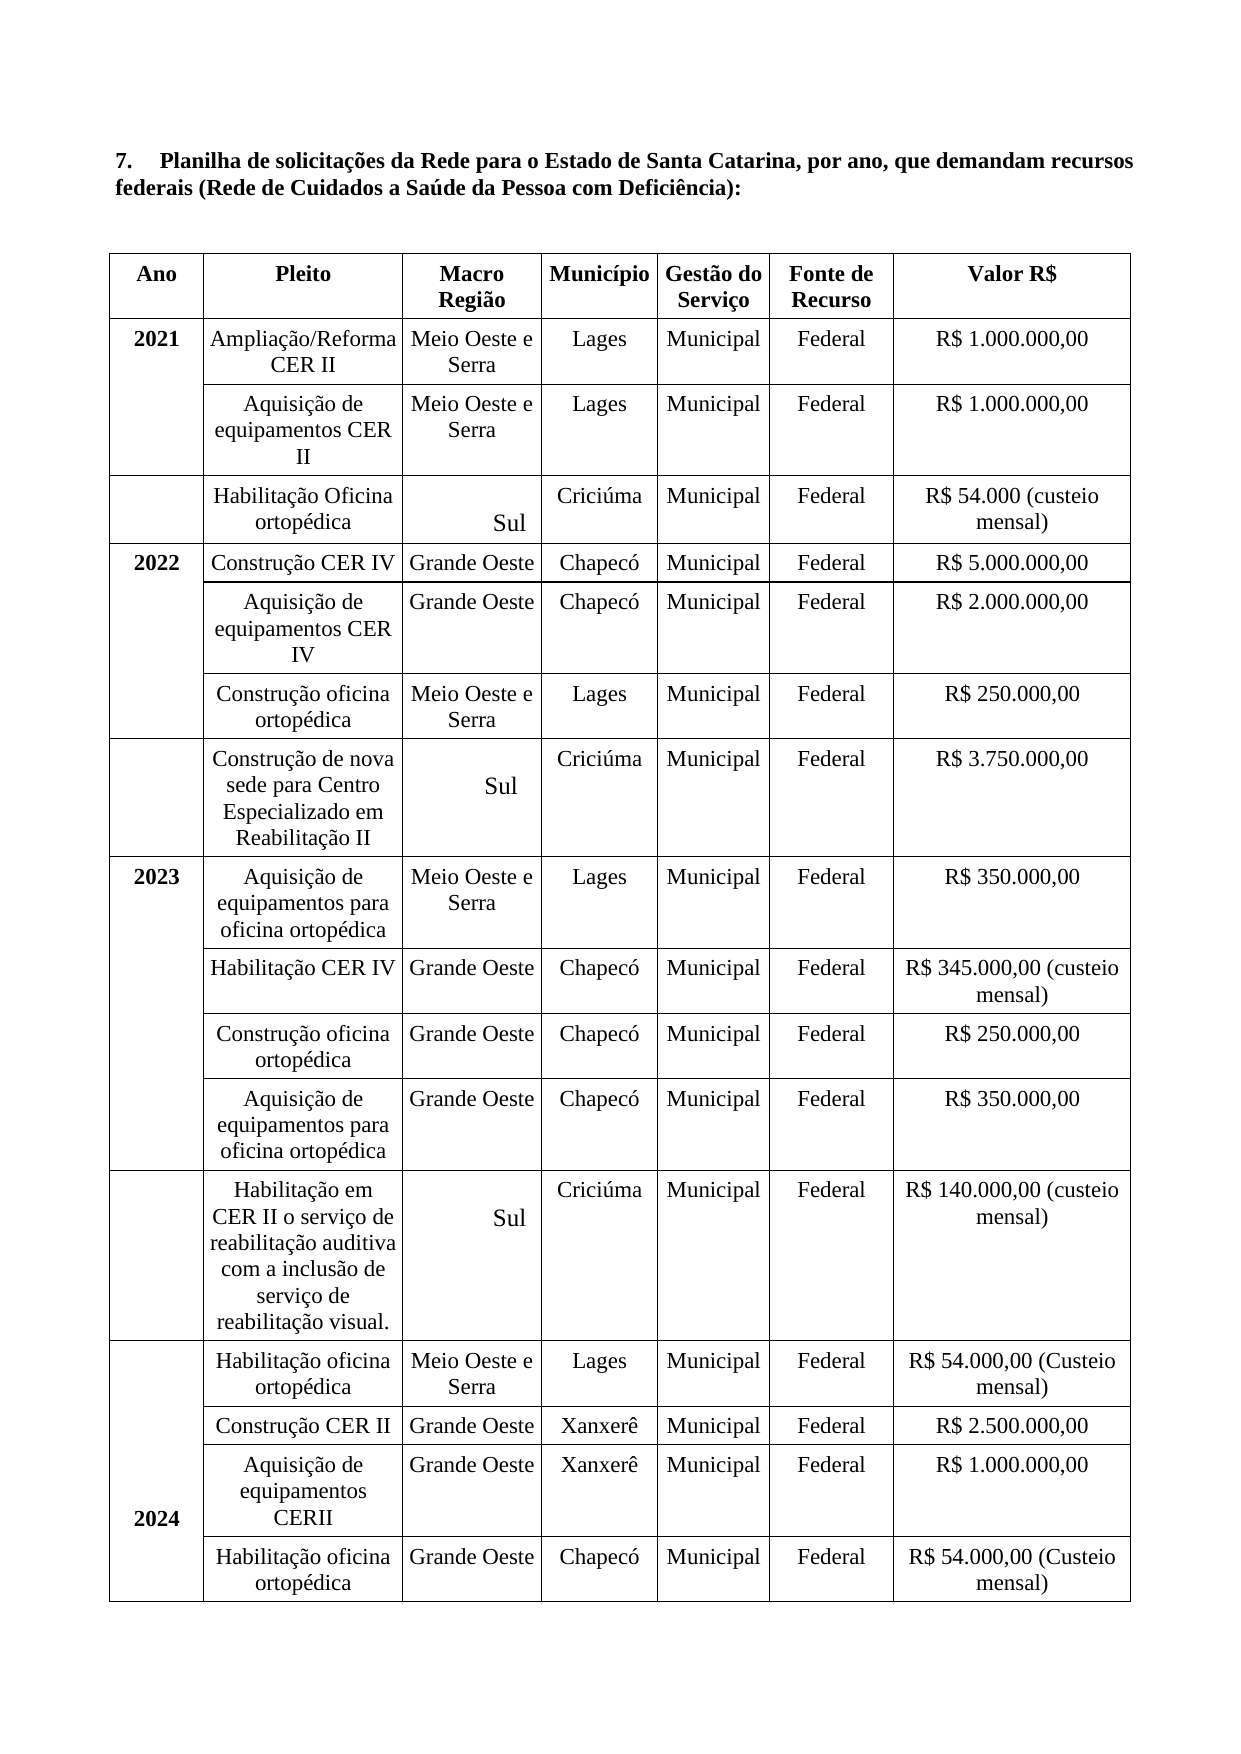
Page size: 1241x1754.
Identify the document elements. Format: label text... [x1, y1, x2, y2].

table_cell R$ 345.000,00 (custeio mensal) [894, 949, 1130, 1013]
table_cell R$ 54.000,00 (Custeio mensal) [894, 1537, 1130, 1601]
table_cell Construção oficina ortopédica [204, 1014, 402, 1078]
table_cell R$ 250.000,00 [894, 674, 1130, 738]
table_cell Grande Oeste [403, 1014, 541, 1078]
table_cell Municipal [658, 1014, 769, 1078]
table_cell Federal [770, 739, 893, 856]
table_cell Municipal [658, 1341, 769, 1406]
table_cell Municipal [658, 1171, 769, 1340]
table_cell Chapecó [542, 1014, 657, 1078]
table_cell Municipal [658, 544, 769, 581]
table_cell R$ 1.000.000,00 [894, 319, 1130, 383]
table_cell Chapecó [542, 583, 657, 673]
table_cell Chapecó [542, 1537, 657, 1601]
table_cell Federal [770, 319, 893, 383]
table_cell Lages [542, 674, 657, 738]
table_cell Grande Oeste [403, 583, 541, 673]
table_header Pleito [204, 254, 402, 318]
table_cell Municipal [658, 674, 769, 738]
table_cell Criciúma [542, 1171, 657, 1340]
table_cell Grande Oeste [403, 1537, 541, 1601]
table_cell Ampliação/Reforma CER II [204, 319, 402, 383]
table_cell Meio Oeste e Serra [403, 319, 541, 383]
table_cell R$ 54.000 (custeio mensal) [894, 476, 1130, 543]
table_cell Habilitação oficina ortopédica [204, 1537, 402, 1601]
table_cell R$ 2.500.000,00 [894, 1407, 1130, 1444]
table_cell 2024 [110, 1341, 203, 1601]
table_cell Lages [542, 1341, 657, 1406]
table_cell [110, 739, 203, 856]
list Planilha de solicitações da Rede para o Estado de Santa Catarina, por ano, que demandam recursos federais (Rede de Cuidados a Saúde da Pessoa com Deficiência): [115, 148, 1161, 200]
table_cell Habilitação CER IV [204, 949, 402, 1013]
table_cell 2023 [110, 857, 203, 1170]
table_cell Grande Oeste [403, 1079, 541, 1170]
table_cell Municipal [658, 1445, 769, 1536]
table_header Ano [110, 254, 203, 318]
table_cell Municipal [658, 1407, 769, 1444]
table_cell Lages [542, 385, 657, 475]
table_cell Sul [403, 476, 541, 543]
table_cell Federal [770, 1014, 893, 1078]
table_cell Meio Oeste e Serra [403, 1341, 541, 1406]
table_cell Federal [770, 949, 893, 1013]
table_cell Criciúma [542, 739, 657, 856]
table_cell Municipal [658, 385, 769, 475]
table_cell Aquisição de equipamentos CER IV [204, 583, 402, 673]
table_cell Grande Oeste [403, 1407, 541, 1444]
table_cell Lages [542, 857, 657, 948]
table_cell 2021 [110, 319, 203, 475]
table_cell 2022 [110, 544, 203, 738]
table_cell Municipal [658, 949, 769, 1013]
table_cell Aquisição de equipamentos CERII [204, 1445, 402, 1536]
table_cell Federal [770, 583, 893, 673]
table_cell Meio Oeste e Serra [403, 857, 541, 948]
table_cell Habilitação oficina ortopédica [204, 1341, 402, 1406]
table_cell Federal [770, 674, 893, 738]
table_cell Federal [770, 857, 893, 948]
table_cell Criciúma [542, 476, 657, 543]
table_cell Sul [403, 1171, 541, 1340]
table_cell Federal [770, 1341, 893, 1406]
table_cell Federal [770, 544, 893, 581]
table_cell Aquisição de equipamentos CER II [204, 385, 402, 475]
table_cell Construção oficina ortopédica [204, 674, 402, 738]
table_cell Federal [770, 1079, 893, 1170]
table_cell R$ 54.000,00 (Custeio mensal) [894, 1341, 1130, 1406]
table_cell R$ 1.000.000,00 [894, 385, 1130, 475]
table_cell Federal [770, 1537, 893, 1601]
table_header Fonte de Recurso [770, 254, 893, 318]
table_cell Chapecó [542, 949, 657, 1013]
table_cell Construção de nova sede para Centro Especializado em Reabilitação II [204, 739, 402, 856]
table_cell Meio Oeste e Serra [403, 674, 541, 738]
table_cell Aquisição de equipamentos para oficina ortopédica [204, 1079, 402, 1170]
table_cell Construção CER IV [204, 544, 402, 581]
table_cell Federal [770, 1445, 893, 1536]
table_cell Aquisição de equipamentos para oficina ortopédica [204, 857, 402, 948]
table_cell Habilitação Oficina ortopédica [204, 476, 402, 543]
table_cell Municipal [658, 739, 769, 856]
table_cell Municipal [658, 1079, 769, 1170]
table_cell Habilitação em CER II o serviço de reabilitação auditiva com a inclusão de serviço de reabilitação visual. [204, 1171, 402, 1340]
table_header Gestão do Serviço [658, 254, 769, 318]
table_cell R$ 350.000,00 [894, 857, 1130, 948]
table_cell [110, 1171, 203, 1340]
table_cell R$ 250.000,00 [894, 1014, 1130, 1078]
table_cell Chapecó [542, 1079, 657, 1170]
table_cell Federal [770, 476, 893, 543]
table_cell Chapecó [542, 544, 657, 581]
table_cell Federal [770, 1407, 893, 1444]
table_cell R$ 5.000.000,00 [894, 544, 1130, 581]
table_header Macro Região [403, 254, 541, 318]
table_cell Xanxerê [542, 1407, 657, 1444]
table_cell Municipal [658, 857, 769, 948]
table_cell Grande Oeste [403, 544, 541, 581]
table_cell Xanxerê [542, 1445, 657, 1536]
table_cell [110, 476, 203, 543]
table_cell Grande Oeste [403, 949, 541, 1013]
table_cell Grande Oeste [403, 1445, 541, 1536]
table_cell R$ 350.000,00 [894, 1079, 1130, 1170]
table_cell R$ 1.000.000,00 [894, 1445, 1130, 1536]
table_cell Federal [770, 1171, 893, 1340]
table_cell R$ 140.000,00 (custeio mensal) [894, 1171, 1130, 1340]
table_cell R$ 2.000.000,00 [894, 583, 1130, 673]
table_cell Federal [770, 385, 893, 475]
table_header Município [542, 254, 657, 318]
table_cell Municipal [658, 583, 769, 673]
table_cell Sul [403, 739, 541, 856]
table_cell Meio Oeste e Serra [403, 385, 541, 475]
table_cell Municipal [658, 319, 769, 383]
table_cell R$ 3.750.000,00 [894, 739, 1130, 856]
table_cell Municipal [658, 1537, 769, 1601]
table_cell Construção CER II [204, 1407, 402, 1444]
table_cell Municipal [658, 476, 769, 543]
table_header Valor R$ [894, 254, 1130, 318]
table_cell Lages [542, 319, 657, 383]
